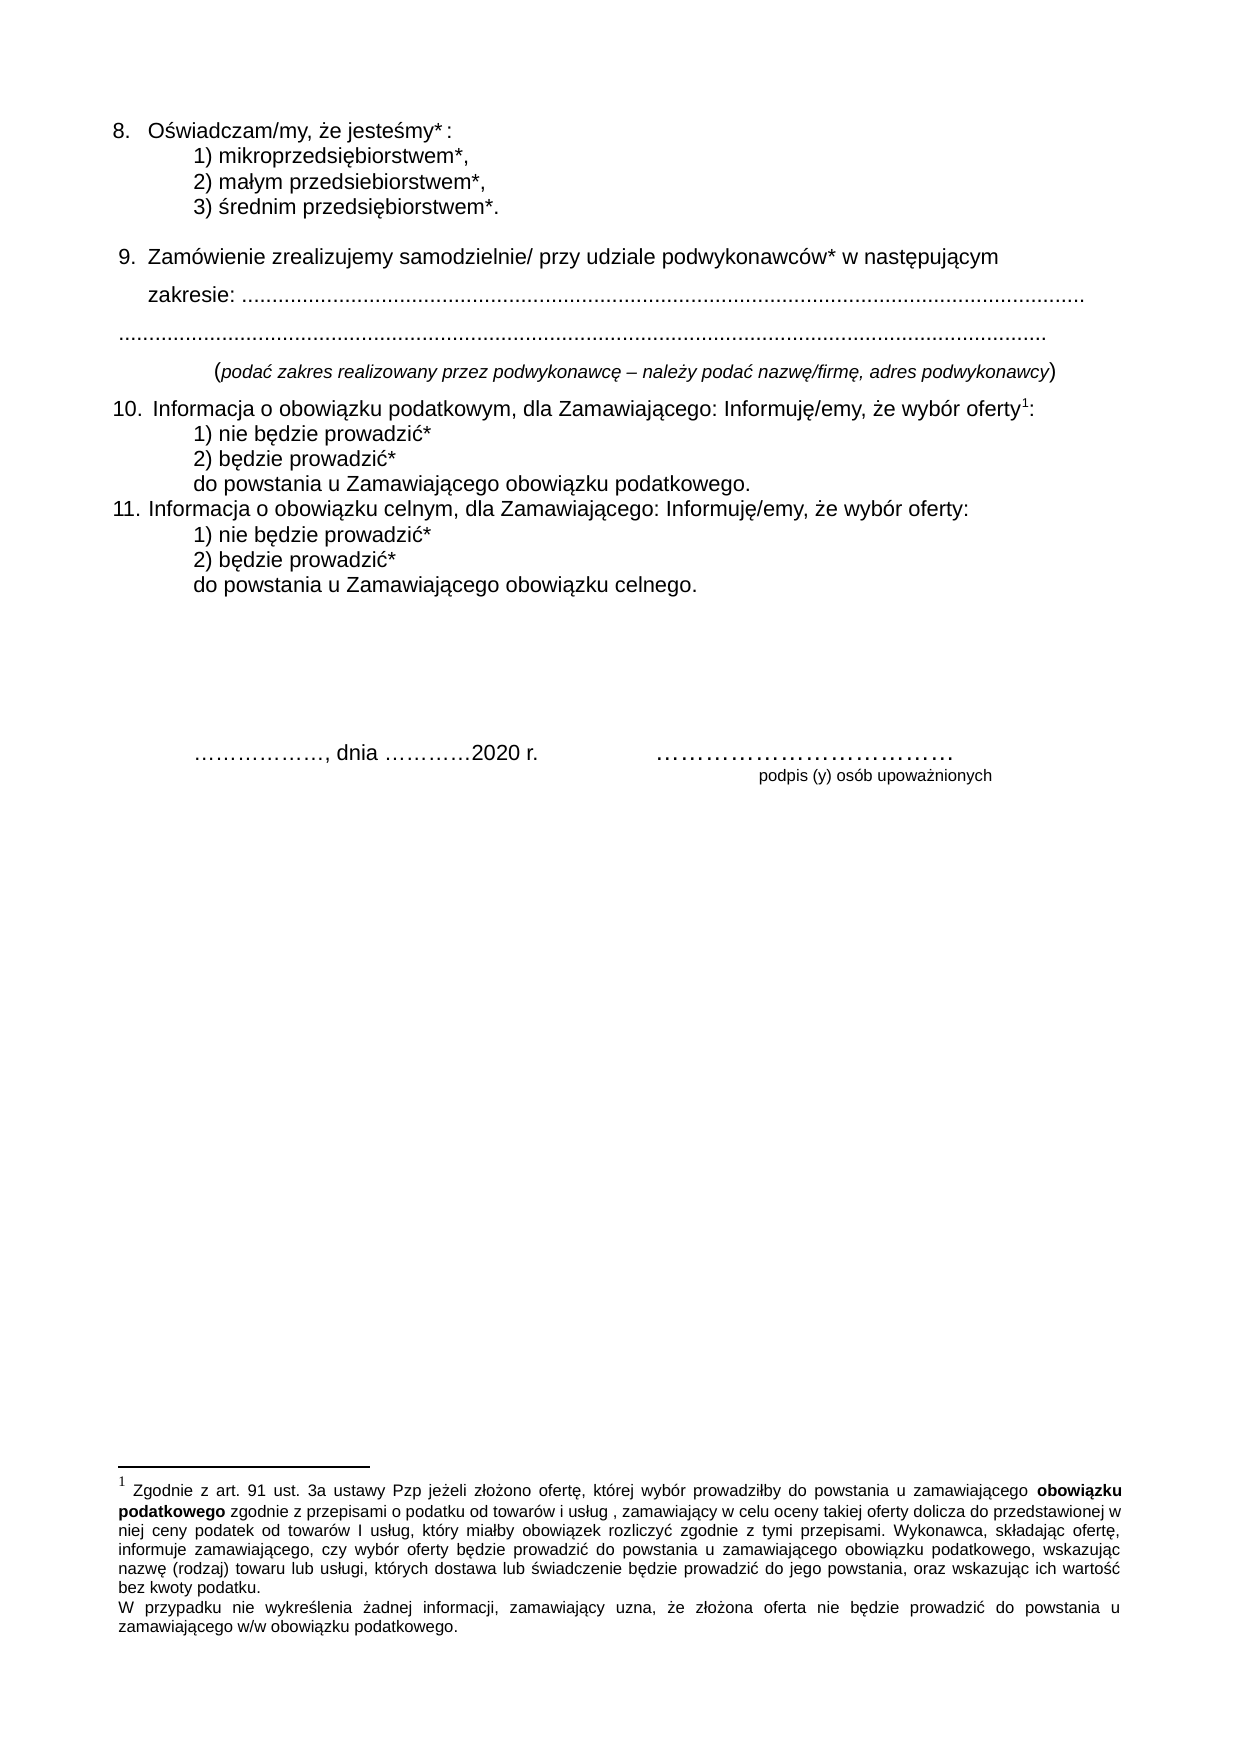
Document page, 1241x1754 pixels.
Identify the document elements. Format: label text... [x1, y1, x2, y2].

list W przypadku nie wykreślenia żadnej informacji, zamawiający uzna, że złożona oferta nie będzie prowadzić do powstania u zamawiającego w/w obowiązku podatkowego. [118, 1597, 1122, 1636]
list do powstania u Zamawiającego obowiązku podatkowego. [156, 471, 1122, 496]
list Zgodnie z art. 91 ust. 3a ustawy Pzp jeżeli złożono ofertę, której wybór prowadziłby do powstania u zamawiającego obowiązku podatkowego zgodnie z przepisami o podatku od towarów i usług , zamawiający w celu oceny takiej oferty dolicza do przedstawionej w niej ceny podatek od towarów I usług, który miałby obowiązek rozliczyć zgodnie z tymi przepisami. Wykonawca, składając ofertę, informuje zamawiającego, czy wybór oferty będzie prowadzić do powstania u zamawiającego obowiązku podatkowego, wskazując nazwę (rodzaj) towaru lub usługi, których dostawa lub świadczenie będzie prowadzić do jego powstania, oraz wskazując ich wartość bez kwoty podatku. [118, 1473, 1122, 1597]
list 2) małym przedsiebiorstwem*, [156, 168, 1122, 194]
list (podać zakres realizowany przez podwykonawcę – należy podać nazwę/firmę, adres podwykonawcy) [148, 358, 1122, 383]
list do powstania u Zamawiającego obowiązku celnego. [156, 572, 1122, 597]
list Informacja o obowiązku podatkowym, dla Zamawiającego: Informuję/emy, że wybór oferty: [112, 395, 1122, 421]
list 1) nie będzie prowadzić* [156, 421, 1122, 446]
list 1) mikroprzedsiębiorstwem*, [156, 143, 1122, 168]
list podpis (y) osób upoważnionych [156, 766, 1122, 785]
list ………………, dnia …………2020 r. ……………………………… [156, 737, 1122, 766]
list 3) średnim przedsiębiorstwem*. [156, 194, 1122, 219]
list 2) będzie prowadzić* [156, 547, 1122, 572]
list 2) będzie prowadzić* [156, 446, 1122, 471]
list ......................................................................................................................................................... [118, 320, 1122, 345]
list Oświadczam/my, że jesteśmy* : [112, 118, 1122, 143]
list Informacja o obowiązku celnym, dla Zamawiającego: Informuję/emy, że wybór oferty: [112, 496, 1122, 521]
list 1) nie będzie prowadzić* [156, 521, 1122, 547]
list Zamówienie zrealizujemy samodzielnie/ przy udziale podwykonawców* w następującym zakresie: ........................................................................................................................................... [118, 244, 1122, 307]
